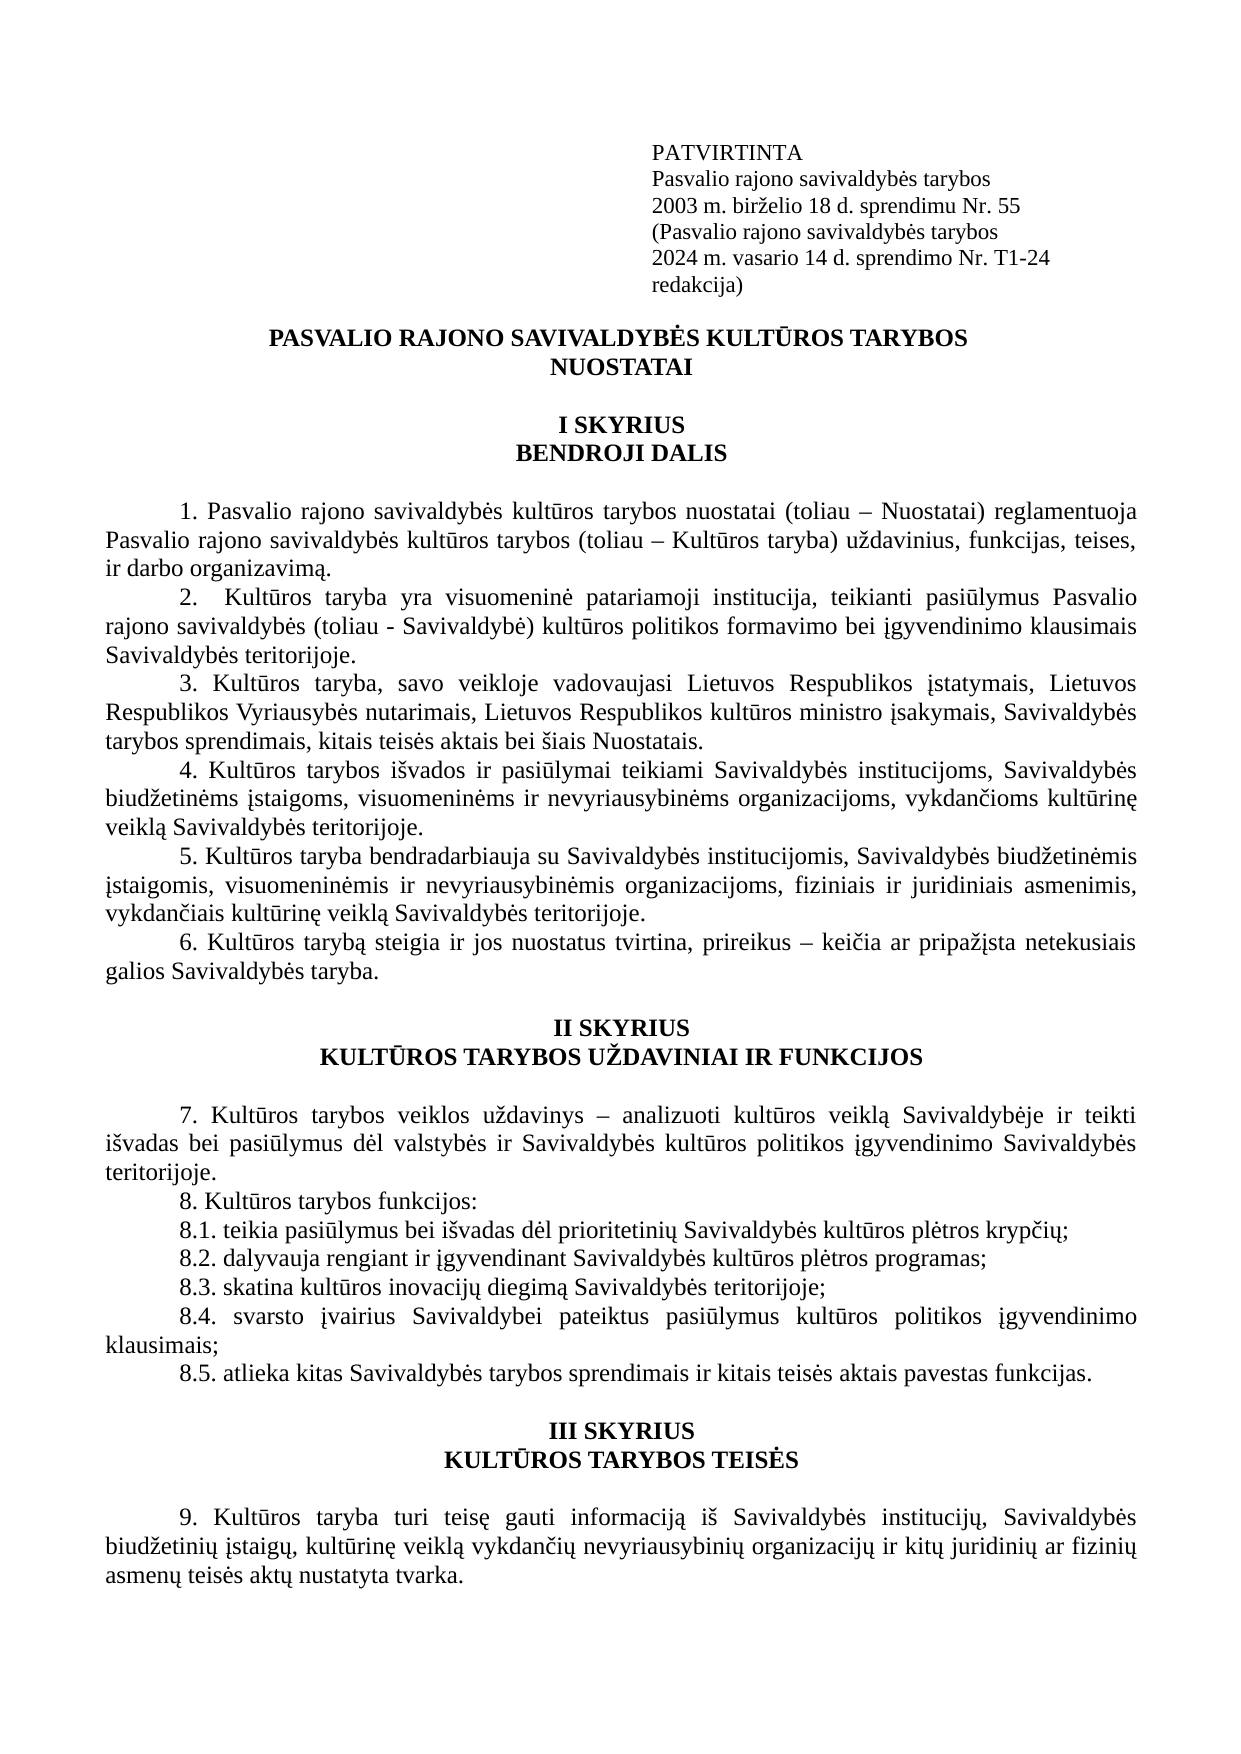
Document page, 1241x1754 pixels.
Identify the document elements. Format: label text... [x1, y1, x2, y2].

text 8.5. atlieka kitas Savivaldybės tarybos sprendimais ir kitais teisės aktais pavestas funkcijas. [105, 1358, 1138, 1387]
text 8. Kultūros tarybos funkcijos: [105, 1186, 1138, 1215]
text 2. Kultūros taryba yra visuomeninė patariamoji institucija, teikianti pasiūlymus Pasvalio rajono savivaldybės (toliau - Savivaldybė) kultūros politikos formavimo bei įgyvendinimo klausimais Savivaldybės teritorijoje. [105, 582, 1138, 668]
text KULTŪROS TARYBOS UŽDAVINIAI IR FUNKCIJOS [105, 1042, 1138, 1071]
text PATVIRTINTA [652, 139, 1138, 165]
text 8.1. teikia pasiūlymus bei išvadas dėl prioritetinių Savivaldybės kultūros plėtros krypčių; [105, 1215, 1138, 1243]
text 3. Kultūros taryba, savo veikloje vadovaujasi Lietuvos Respublikos įstatymais, Lietuvos Respublikos Vyriausybės nutarimais, Lietuvos Respublikos kultūros ministro įsakymais, Savivaldybės tarybos sprendimais, kitais teisės aktais bei šiais Nuostatais. [105, 668, 1138, 755]
text redakcija) [652, 271, 1138, 297]
text I SKYRIUS [105, 410, 1138, 438]
text 9. Kultūros taryba turi teisę gauti informaciją iš Savivaldybės institucijų, Savivaldybės biudžetinių įstaigų, kultūrinę veiklą vykdančių nevyriausybinių organizacijų ir kitų juridinių ar fizinių asmenų teisės aktų nustatyta tvarka. [105, 1502, 1138, 1588]
text 8.3. skatina kultūros inovacijų diegimą Savivaldybės teritorijoje; [105, 1272, 1138, 1301]
text 6. Kultūros tarybą steigia ir jos nuostatus tvirtina, prireikus – keičia ar pripažįsta netekusiais galios Savivaldybės taryba. [105, 927, 1138, 985]
text II SKYRIUS [105, 1013, 1138, 1042]
text III SKYRIUS [105, 1416, 1138, 1445]
text 8.2. dalyvauja rengiant ir įgyvendinant Savivaldybės kultūros plėtros programas; [105, 1243, 1138, 1272]
text (Pasvalio rajono savivaldybės tarybos [652, 218, 1138, 244]
text 5. Kultūros taryba bendradarbiauja su Savivaldybės institucijomis, Savivaldybės biudžetinėmis įstaigomis, visuomeninėmis ir nevyriausybinėmis organizacijoms, fiziniais ir juridiniais asmenimis, vykdančiais kultūrinę veiklą Savivaldybės teritorijoje. [105, 841, 1138, 927]
text PASVALIO RAJONO SAVIVALDYBĖS KULTŪROS TARYBOS [105, 323, 1138, 352]
text 2003 m. birželio 18 d. sprendimu Nr. 55 [652, 192, 1138, 218]
text 7. Kultūros tarybos veiklos uždavinys – analizuoti kultūros veiklą Savivaldybėje ir teikti išvadas bei pasiūlymus dėl valstybės ir Savivaldybės kultūros politikos įgyvendinimo Savivaldybės teritorijoje. [105, 1100, 1138, 1186]
text NUOSTATAI [105, 352, 1138, 381]
text Pasvalio rajono savivaldybės tarybos [652, 165, 1138, 192]
text 8.4. svarsto įvairius Savivaldybei pateiktus pasiūlymus kultūros politikos įgyvendinimo klausimais; [105, 1301, 1138, 1358]
text 1. Pasvalio rajono savivaldybės kultūros tarybos nuostatai (toliau – Nuostatai) reglamentuoja Pasvalio rajono savivaldybės kultūros tarybos (toliau – Kultūros taryba) uždavinius, funkcijas, teises, ir darbo organizavimą. [105, 496, 1138, 582]
text 4. Kultūros tarybos išvados ir pasiūlymai teikiami Savivaldybės institucijoms, Savivaldybės biudžetinėms įstaigoms, visuomeninėms ir nevyriausybinėms organizacijoms, vykdančioms kultūrinę veiklą Savivaldybės teritorijoje. [105, 755, 1138, 841]
text KULTŪROS TARYBOS TEISĖS [105, 1445, 1138, 1473]
text BENDROJI DALIS [105, 438, 1138, 467]
text 2024 m. vasario 14 d. sprendimo Nr. T1-24 [652, 244, 1138, 271]
